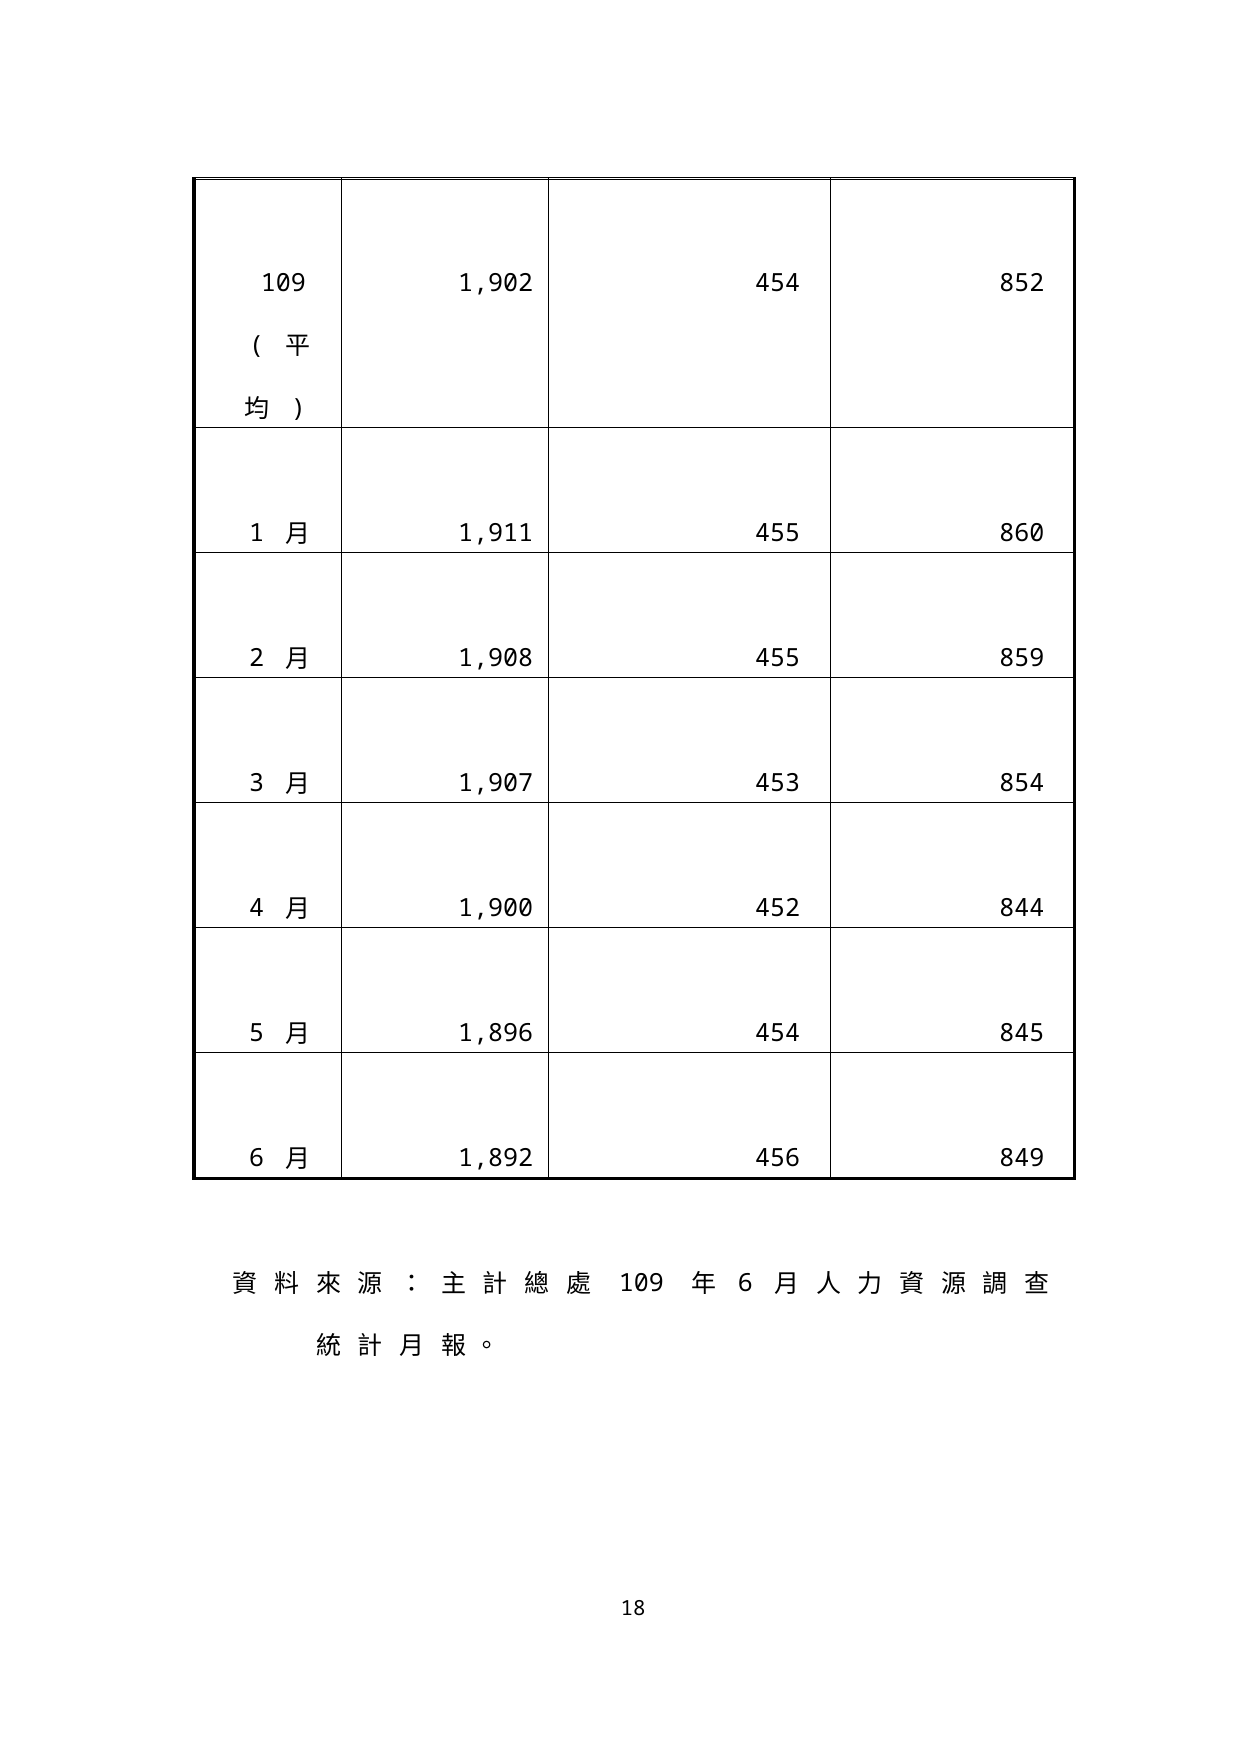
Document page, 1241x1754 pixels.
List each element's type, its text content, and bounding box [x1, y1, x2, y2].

table_cell 456 [549, 1053, 830, 1177]
table_cell 849 [831, 1053, 1073, 1177]
table_cell 859 [831, 553, 1073, 677]
table_cell 109(平均) [196, 180, 341, 427]
table_cell 1,902 [342, 180, 548, 427]
table_cell 4月 [196, 803, 341, 927]
table_cell 1,907 [342, 678, 548, 802]
table_cell 2月 [196, 553, 341, 677]
table_cell 1,892 [342, 1053, 548, 1177]
table_cell 454 [549, 180, 830, 427]
table_cell 5月 [196, 928, 341, 1052]
table_cell 1,908 [342, 553, 548, 677]
table_cell 1,896 [342, 928, 548, 1052]
text 資料來源：主計總處109年6月人力資源調查統計月報。 [184, 1240, 1072, 1365]
table_cell 6月 [196, 1053, 341, 1177]
table_cell 455 [549, 428, 830, 552]
table_cell 455 [549, 553, 830, 677]
table_cell 852 [831, 180, 1073, 427]
table_cell 1,900 [342, 803, 548, 927]
table_cell 854 [831, 678, 1073, 802]
table_cell 1,911 [342, 428, 548, 552]
table_cell 860 [831, 428, 1073, 552]
table_cell 1月 [196, 428, 341, 552]
table_cell 844 [831, 803, 1073, 927]
table_cell 454 [549, 928, 830, 1052]
table_cell 845 [831, 928, 1073, 1052]
table_cell 453 [549, 678, 830, 802]
table_cell 452 [549, 803, 830, 927]
table_cell 3月 [196, 678, 341, 802]
